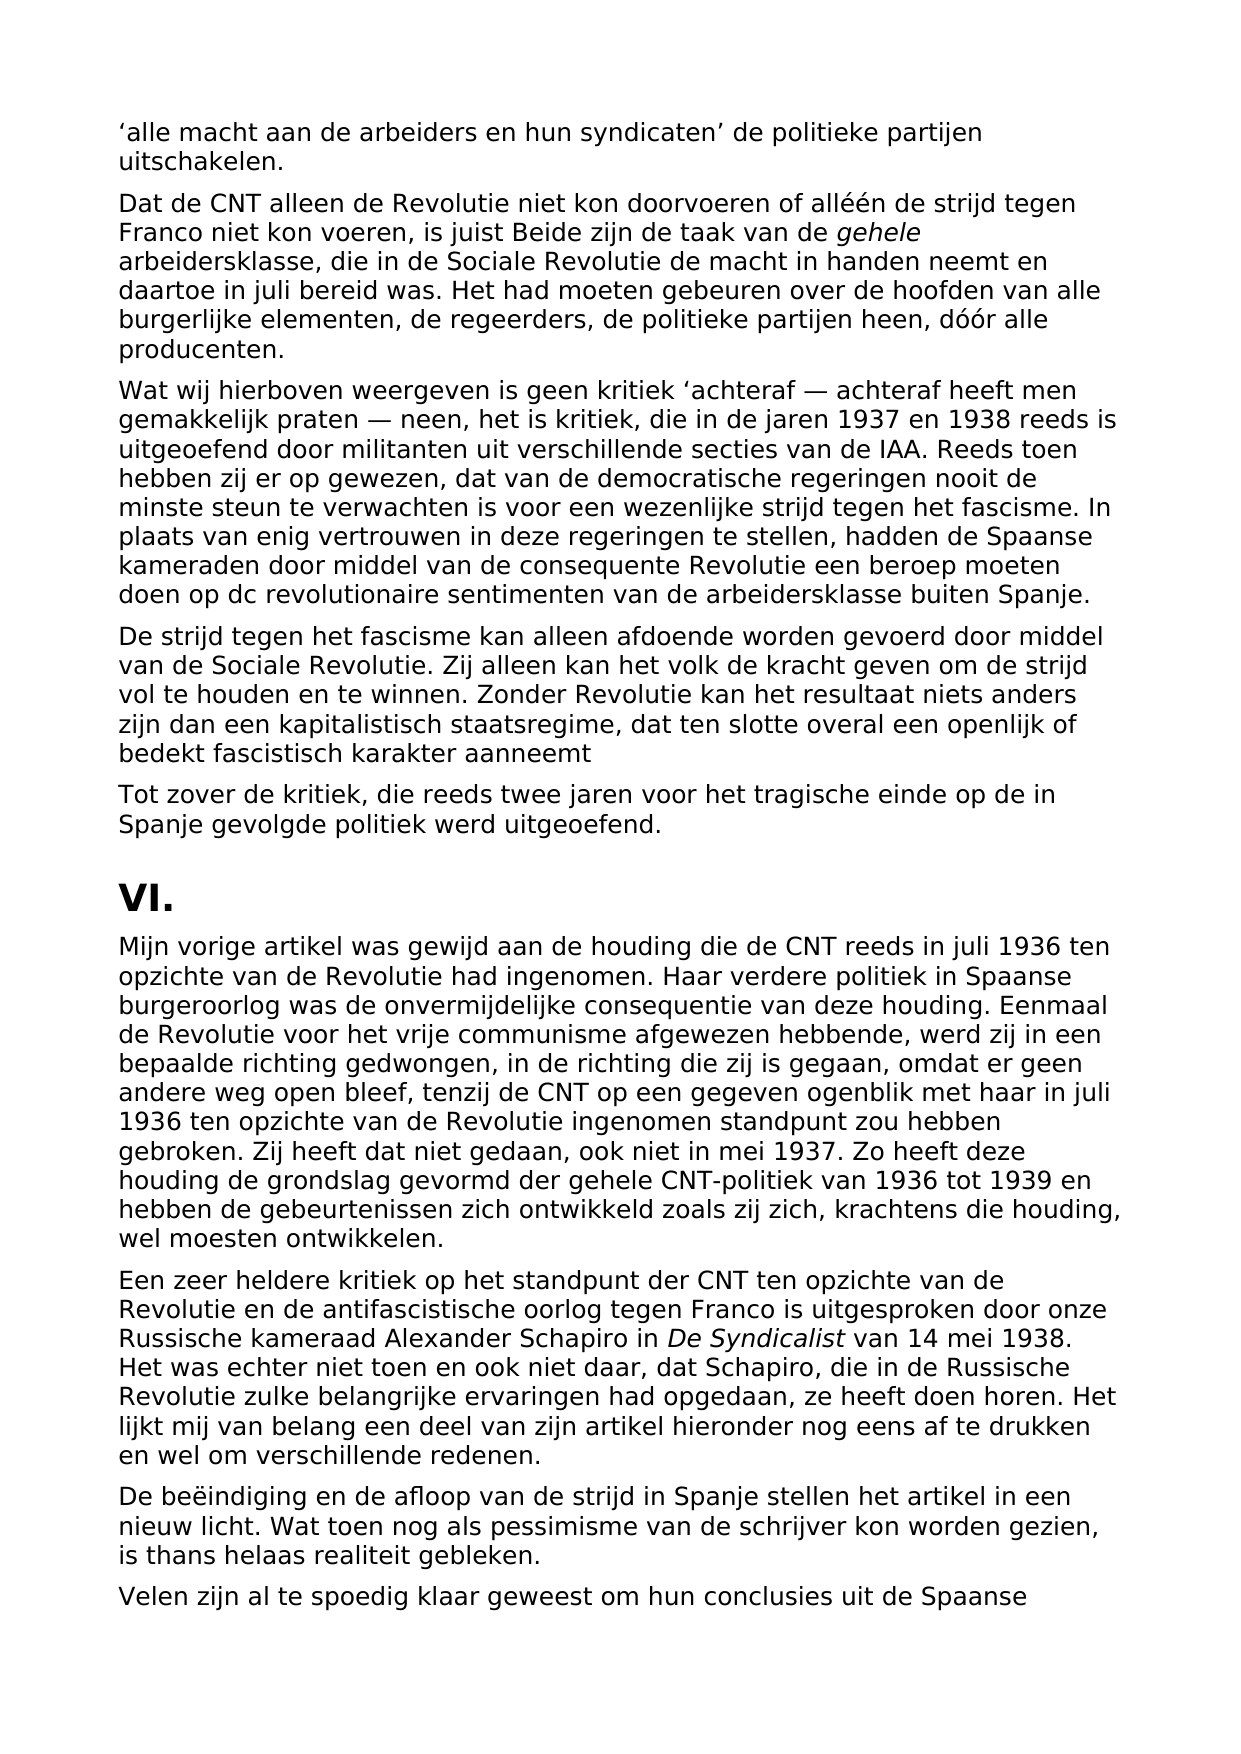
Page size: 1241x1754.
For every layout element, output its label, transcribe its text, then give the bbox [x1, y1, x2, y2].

text Tot zover de kritiek, die reeds twee jaren voor het tragische einde op de in Spanje gevolgde politiek werd uitgeoefend. [118, 781, 1122, 839]
text Wat wij hierboven weergeven is geen kritiek ‘achteraf — achteraf heeft men gemakkelijk praten — neen, het is kritiek, die in de jaren 1937 en 1938 reeds is uitgeoefend door militanten uit verschillende secties van de IAA. Reeds toen hebben zij er op gewezen, dat van de democratische regeringen nooit de minste steun te verwachten is voor een wezenlijke strijd tegen het fascisme. In plaats van enig vertrouwen in deze regeringen te stellen, hadden de Spaanse kameraden door middel van de consequente Revolutie een beroep moeten doen op dc revolutionaire sentimenten van de arbeidersklasse buiten Spanje. [118, 376, 1122, 610]
text De beëindiging en de afloop van de strijd in Spanje stellen het artikel in een nieuw licht. Wat toen nog als pessimisme van de schrijver kon worden gezien, is thans helaas realiteit gebleken. [118, 1483, 1122, 1570]
text Velen zijn al te spoedig klaar geweest om hun conclusies uit de Spaanse [118, 1583, 1122, 1612]
text Een zeer heldere kritiek op het standpunt der CNT ten opzichte van de Revolutie en de antifascistische oorlog tegen Franco is uitgesproken door onze Russische kameraad Alexander Schapiro in De Syndicalist van 14 mei 1938. Het was echter niet toen en ook niet daar, dat Schapiro, die in de Russische Revolutie zulke belangrijke ervaringen had opgedaan, ze heeft doen horen. Het lijkt mij van belang een deel van zijn artikel hieronder nog eens af te drukken en wel om verschillende redenen. [118, 1266, 1122, 1470]
text De strijd tegen het fascisme kan alleen afdoende worden gevoerd door middel van de Sociale Revolutie. Zij alleen kan het volk de kracht geven om de strijd vol te houden en te winnen. Zonder Revolutie kan het resultaat niets anders zijn dan een kapitalistisch staatsregime, dat ten slotte overal een openlijk of bedekt fascistisch karakter aanneemt [118, 622, 1122, 768]
text Dat de CNT alleen de Revolutie niet kon doorvoeren of alléén de strijd tegen Franco niet kon voeren, is juist Beide zijn de taak van de gehele arbeidersklasse, die in de Sociale Revolutie de macht in handen neemt en daartoe in juli bereid was. Het had moeten gebeuren over de hoofden van alle burgerlijke elementen, de regeerders, de politieke partijen heen, dóór alle producenten. [118, 189, 1122, 364]
subtitle VI. [118, 876, 1122, 920]
text Mijn vorige artikel was gewijd aan de houding die de CNT reeds in juli 1936 ten opzichte van de Revolutie had ingenomen. Haar verdere politiek in Spaanse burgeroorlog was de onvermijdelijke consequentie van deze houding. Eenmaal de Revolutie voor het vrije communisme afgewezen hebbende, werd zij in een bepaalde richting gedwongen, in de richting die zij is gegaan, omdat er geen andere weg open bleef, tenzij de CNT op een gegeven ogenblik met haar in juli 1936 ten opzichte van de Revolutie ingenomen standpunt zou hebben gebroken. Zij heeft dat niet gedaan, ook niet in mei 1937. Zo heeft deze houding de grondslag gevormd der gehele CNT-politiek van 1936 tot 1939 en hebben de gebeurtenissen zich ontwikkeld zoals zij zich, krachtens die houding, wel moesten ontwikkelen. [118, 933, 1122, 1253]
text ‘alle macht aan de arbeiders en hun syndicaten’ de politieke partijen uitschakelen. [118, 118, 1122, 176]
